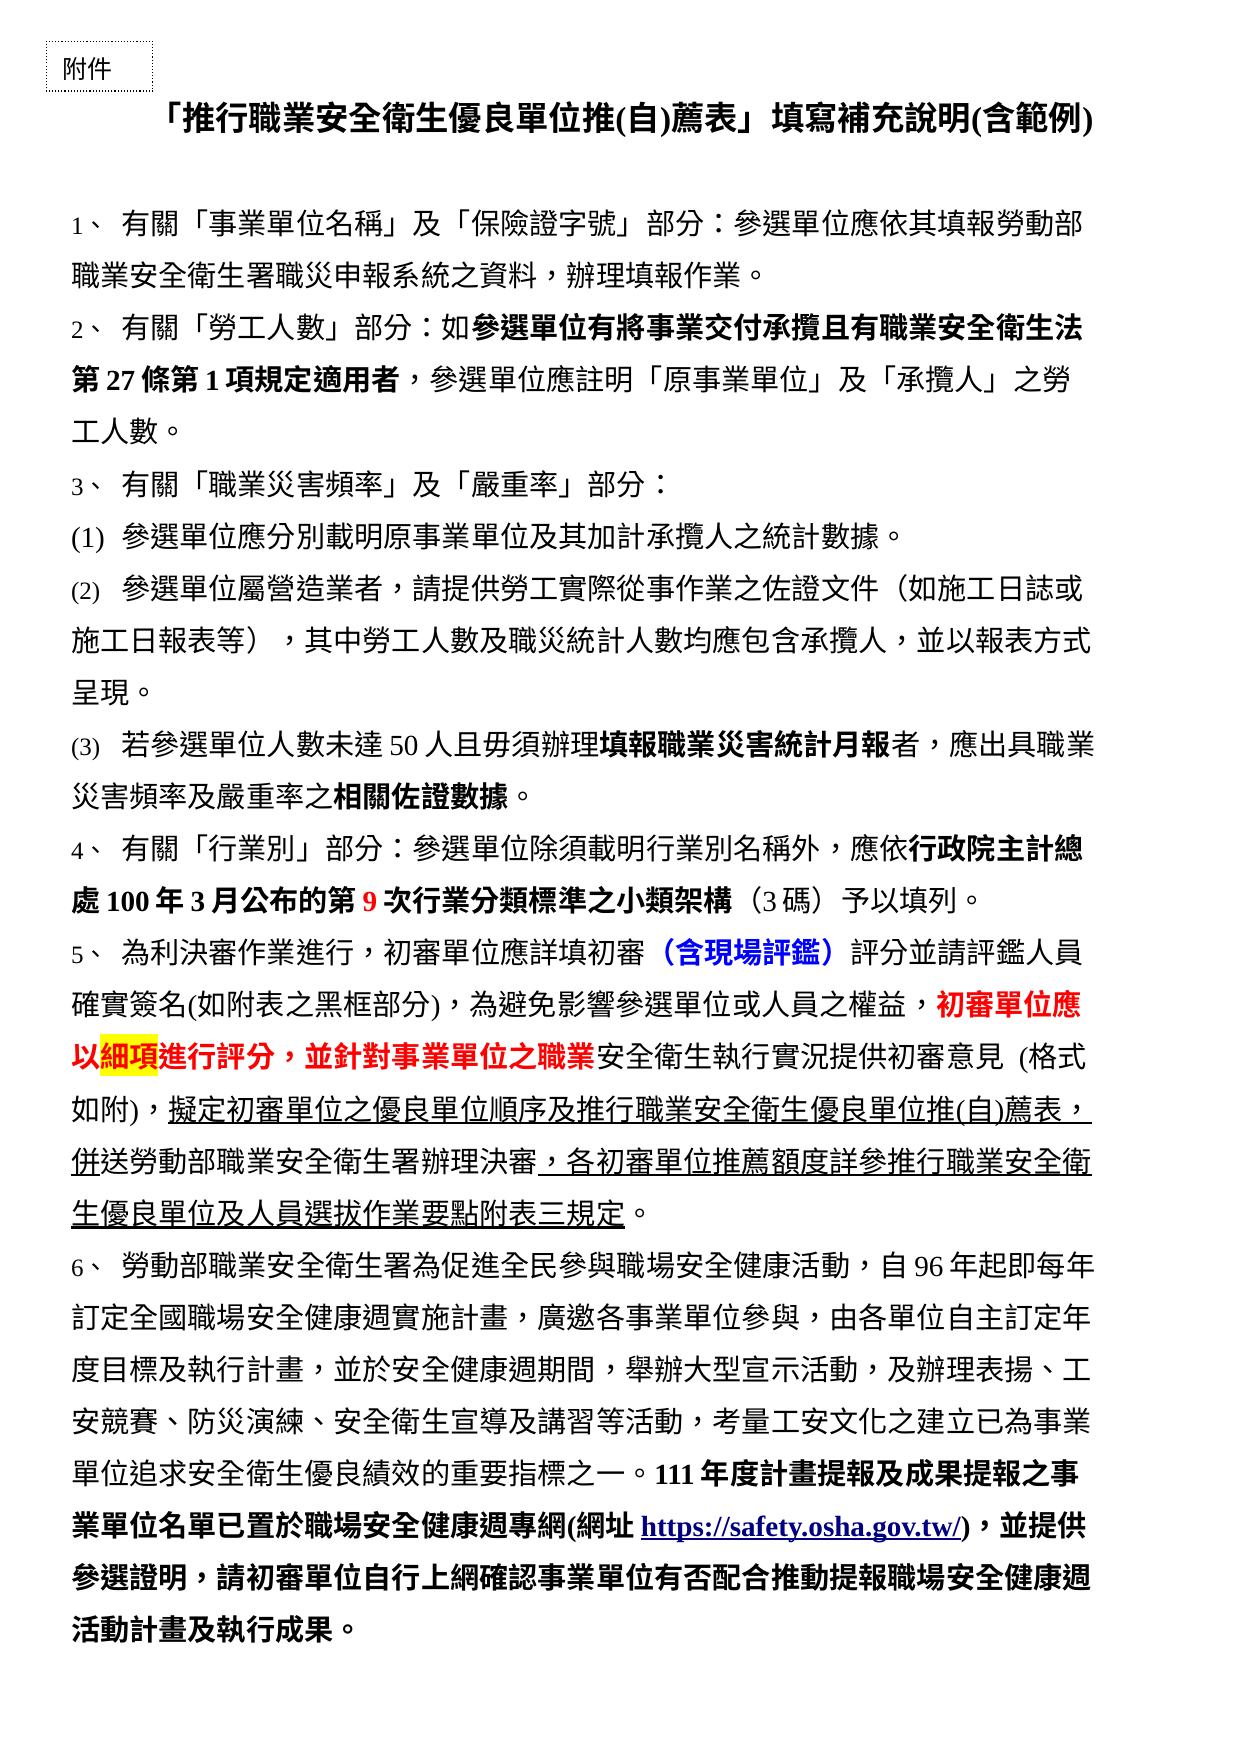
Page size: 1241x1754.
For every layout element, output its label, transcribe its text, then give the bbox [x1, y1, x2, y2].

list 為利決審作業進行，初審單位應詳填初審（含現場評鑑）評分並請評鑑人員確實簽名(如附表之黑框部分)，為避免影響參選單位或人員之權益，初審單位應以細項進行評分，並針對事業單位之職業安全衛生執行實況提供初審意見 (格式如附)，擬定初審單位之優良單位順序及推行職業安全衛生優良單位推(自)薦表，併送勞動部職業安全衛生署辦理決審，各初審單位推薦額度詳參推行職業安全衛生優良單位及人員選拔作業要點附表三規定。 [71, 922, 1096, 1234]
list 有關「職業災害頻率」及「嚴重率」部分： [71, 453, 1096, 505]
list 有關「勞工人數」部分：如參選單位有將事業交付承攬且有職業安全衛生法第27條第1項規定適用者，參選單位應註明「原事業單位」及「承攬人」之勞工人數。 [71, 297, 1096, 453]
list 參選單位屬營造業者，請提供勞工實際從事作業之佐證文件（如施工日誌或施工日報表等），其中勞工人數及職災統計人數均應包含承攬人，並以報表方式呈現。 [71, 557, 1096, 714]
list 勞動部職業安全衛生署為促進全民參與職場安全健康活動，自96年起即每年訂定全國職場安全健康週實施計畫，廣邀各事業單位參與，由各單位自主訂定年度目標及執行計畫，並於安全健康週期間，舉辦大型宣示活動，及辦理表揚、工安競賽、防災演練、安全衛生宣導及講習等活動，考量工安文化之建立已為事業單位追求安全衛生優良績效的重要指標之一。111年度計畫提報及成果提報之事業單位名單已置於職場安全健康週專網(網址https://safety.osha.gov.tw/)，並提供參選證明，請初審單位自行上網確認事業單位有否配合推動提報職場安全健康週活動計畫及執行成果。 [71, 1234, 1096, 1651]
list 若參選單位人數未達50人且毋須辦理填報職業災害統計月報者，應出具職業災害頻率及嚴重率之相關佐證數據。 [71, 714, 1096, 818]
list 參選單位應分別載明原事業單位及其加計承攬人之統計數據。 [71, 505, 1096, 557]
text 附件三 [62, 50, 137, 83]
list 有關「事業單位名稱」及「保險證字號」部分：參選單位應依其填報勞動部職業安全衛生署職災申報系統之資料，辦理填報作業。 [71, 193, 1096, 297]
text 「推行職業安全衛生優良單位推(自)薦表」填寫補充說明(含範例) [46, 41, 1096, 141]
list 有關「行業別」部分：參選單位除須載明行業別名稱外，應依行政院主計總處100年3月公布的第9次行業分類標準之小類架構（3碼）予以填列。 [71, 818, 1096, 922]
